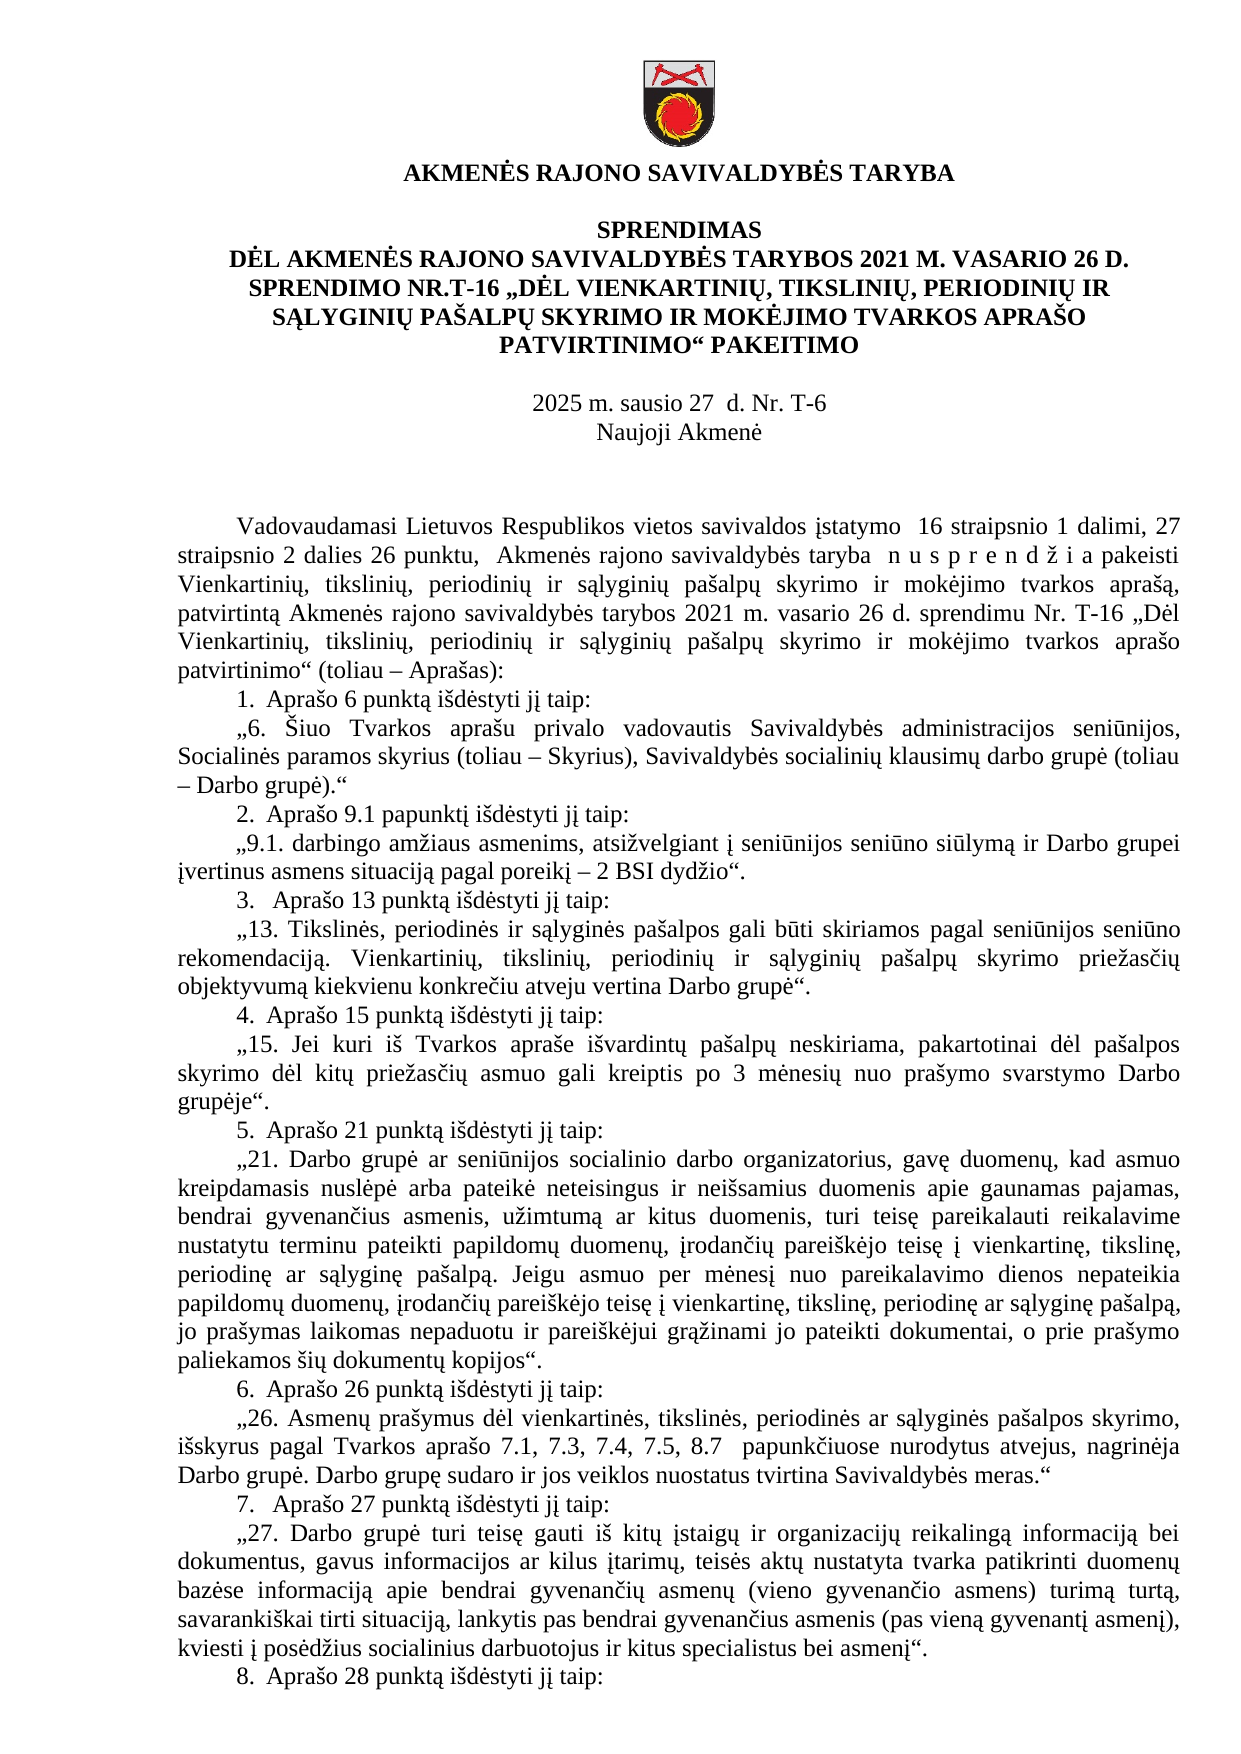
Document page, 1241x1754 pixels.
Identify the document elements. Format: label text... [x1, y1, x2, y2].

text „15. Jei kuri iš Tvarkos apraše išvardintų pašalpų neskiriama, pakartotinai dėl pašalpos skyrimo dėl kitų priežasčių asmuo gali kreiptis po 3 mėnesių nuo prašymo svarstymo Darbo grupėje“. [177, 1029, 1181, 1115]
text AKMENĖS RAJONO SAVIVALDYBĖS TARYBA [177, 158, 1181, 187]
text „21. Darbo grupė ar seniūnijos socialinio darbo organizatorius, gavę duomenų, kad asmuo kreipdamasis nuslėpė arba pateikė neteisingus ir neišsamius duomenis apie gaunamas pajamas, bendrai gyvenančius asmenis, užimtumą ar kitus duomenis, turi teisę pareikalauti reikalavime nustatytu terminu pateikti papildomų duomenų, įrodančių pareiškėjo teisę į vienkartinę, tikslinę, periodinę ar sąlyginę pašalpą. Jeigu asmuo per mėnesį nuo pareikalavimo dienos nepateikia papildomų duomenų, įrodančių pareiškėjo teisę į vienkartinę, tikslinę, periodinę ar sąlyginę pašalpą, jo prašymas laikomas nepaduotu ir pareiškėjui grąžinami jo pateikti dokumentai, o prie prašymo paliekamos šių dokumentų kopijos“. [177, 1144, 1181, 1374]
text 3. Aprašo 13 punktą išdėstyti jį taip: [236, 885, 1181, 914]
text „13. Tikslinės, periodinės ir sąlyginės pašalpos gali būti skiriamos pagal seniūnijos seniūno rekomendaciją. Vienkartinių, tikslinių, periodinių ir sąlyginių pašalpų skyrimo priežasčių objektyvumą kiekvienu konkrečiu atveju vertina Darbo grupė“. [177, 914, 1181, 1000]
text 5. Aprašo 21 punktą išdėstyti jį taip: [236, 1115, 1181, 1144]
text 7. Aprašo 27 punktą išdėstyti jį taip: [236, 1489, 1181, 1518]
text „27. Darbo grupė turi teisę gauti iš kitų įstaigų ir organizacijų reikalingą informaciją bei dokumentus, gavus informacijos ar kilus įtarimų, teisės aktų nustatyta tvarka patikrinti duomenų bazėse informaciją apie bendrai gyvenančių asmenų (vieno gyvenančio asmens) turimą turtą, savarankiškai tirti situaciją, lankytis pas bendrai gyvenančius asmenis (pas vieną gyvenantį asmenį), kviesti į posėdžius socialinius darbuotojus ir kitus specialistus bei asmenį“. [177, 1518, 1181, 1661]
text SPRENDIMAS [177, 215, 1181, 244]
text Vadovaudamasi Lietuvos Respublikos vietos savivaldos įstatymo 16 straipsnio 1 dalimi, 27 straipsnio 2 dalies 26 punktu, Akmenės rajono savivaldybės taryba n u s p r e n d ž i a pakeisti Vienkartinių, tikslinių, periodinių ir sąlyginių pašalpų skyrimo ir mokėjimo tvarkos aprašą, patvirtintą Akmenės rajono savivaldybės tarybos 2021 m. vasario 26 d. sprendimu Nr. T-16 „Dėl Vienkartinių, tikslinių, periodinių ir sąlyginių pašalpų skyrimo ir mokėjimo tvarkos aprašo patvirtinimo“ (toliau – Aprašas): [177, 511, 1181, 684]
text 2. Aprašo 9.1 papunktį išdėstyti jį taip: [236, 799, 1181, 828]
text „6. Šiuo Tvarkos aprašu privalo vadovautis Savivaldybės administracijos seniūnijos, Socialinės paramos skyrius (toliau – Skyrius), Savivaldybės socialinių klausimų darbo grupė (toliau – Darbo grupė).“ [177, 713, 1181, 799]
text „26. Asmenų prašymus dėl vienkartinės, tikslinės, periodinės ar sąlyginės pašalpos skyrimo, išskyrus pagal Tvarkos aprašo 7.1, 7.3, 7.4, 7.5, 8.7 papunkčiuose nurodytus atvejus, nagrinėja Darbo grupė. Darbo grupę sudaro ir jos veiklos nuostatus tvirtina Savivaldybės meras.“ [177, 1403, 1181, 1489]
text Naujoji Akmenė [177, 417, 1181, 445]
text 1. Aprašo 6 punktą išdėstyti jį taip: [236, 684, 1181, 713]
text 4. Aprašo 15 punktą išdėstyti jį taip: [236, 1000, 1181, 1029]
text 2025 m. sausio 27 d. Nr. T-6 [177, 388, 1181, 417]
text DĖL AKMENĖS RAJONO SAVIVALDYBĖS TARYBOS 2021 M. VASARIO 26 D. SPRENDIMO NR.T-16 „DĖL VIENKARTINIŲ, TIKSLINIŲ, PERIODINIŲ IR SĄLYGINIŲ PAŠALPŲ SKYRIMO IR MOKĖJIMO TVARKOS APRAŠO PATVIRTINIMO“ PAKEITIMO [177, 244, 1181, 359]
text 8. Aprašo 28 punktą išdėstyti jį taip: [236, 1661, 1181, 1690]
text 6. Aprašo 26 punktą išdėstyti jį taip: [236, 1374, 1181, 1403]
text „9.1. darbingo amžiaus asmenims, atsižvelgiant į seniūnijos seniūno siūlymą ir Darbo grupei įvertinus asmens situaciją pagal poreikį – 2 BSI dydžio“. [177, 828, 1181, 885]
